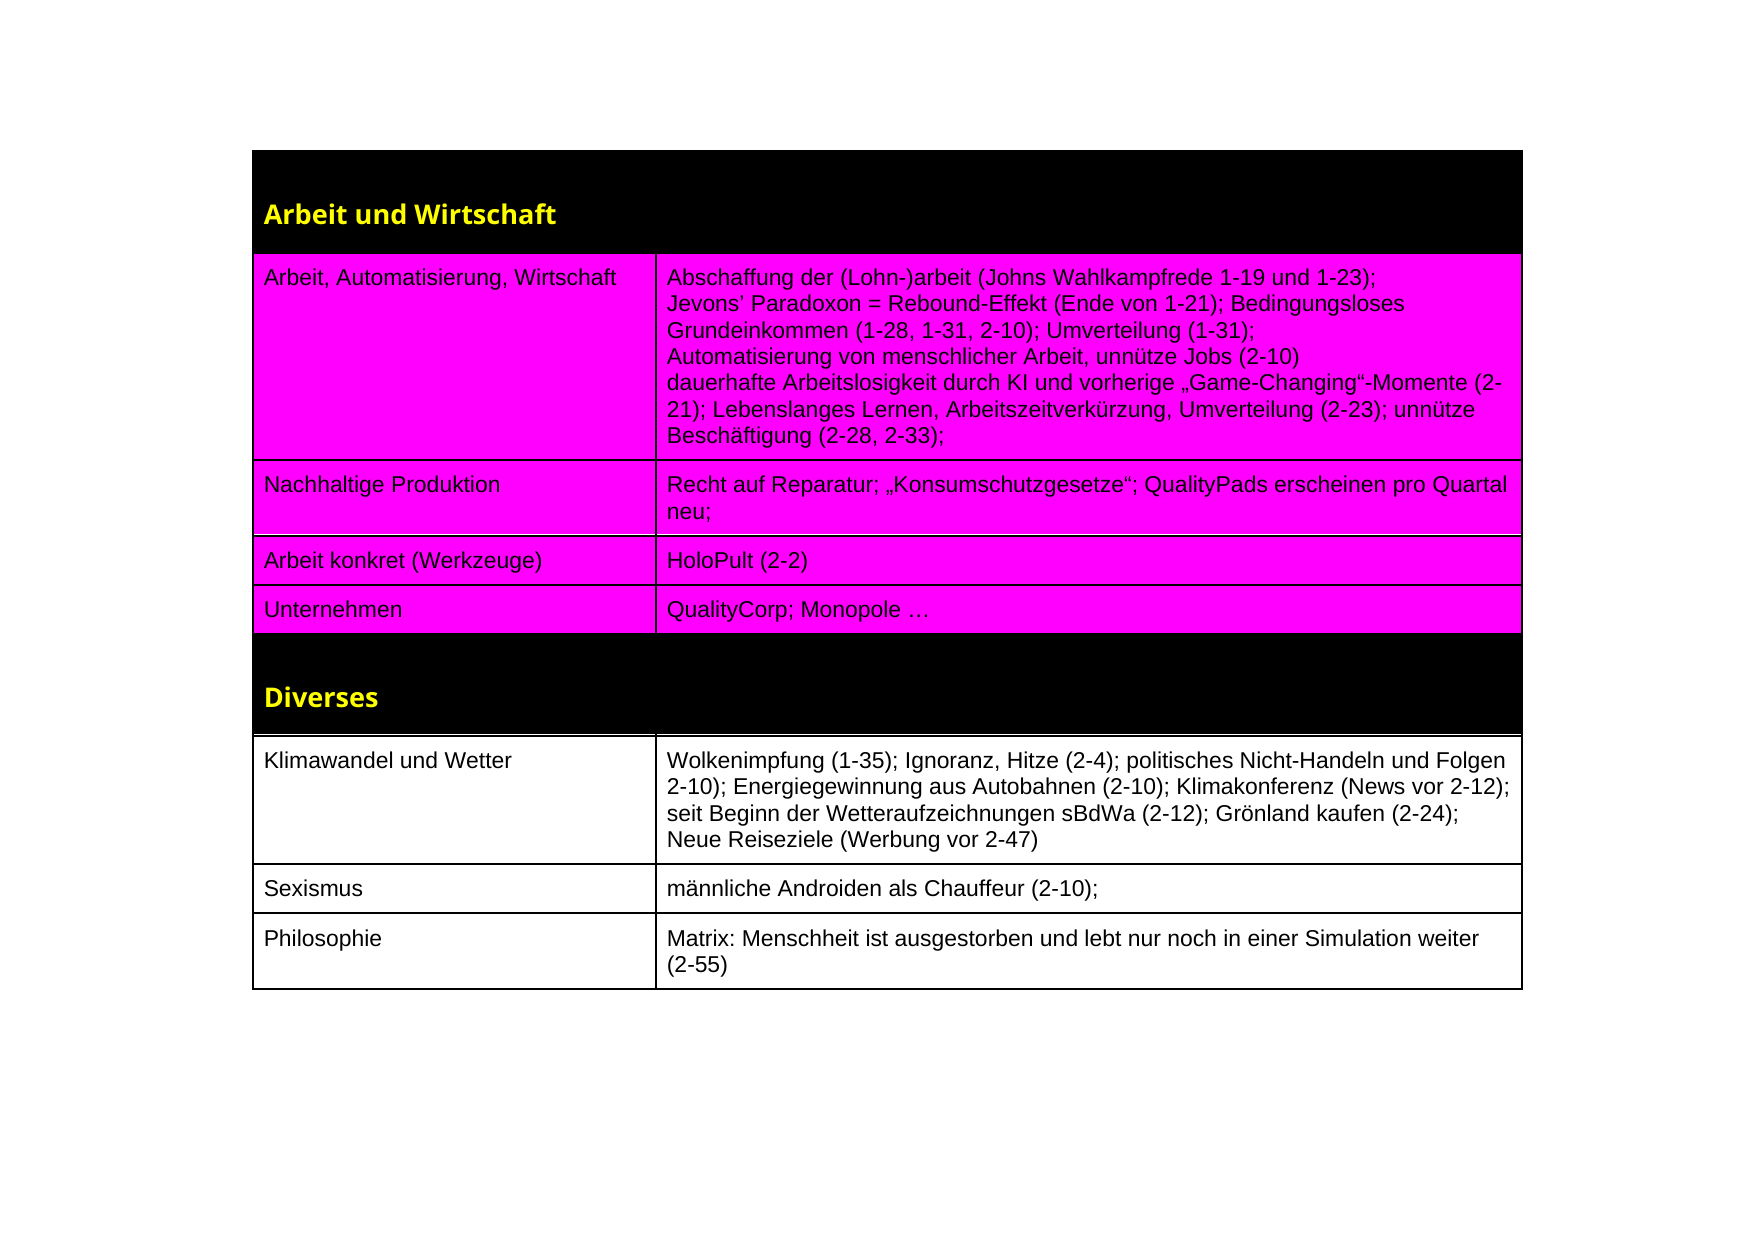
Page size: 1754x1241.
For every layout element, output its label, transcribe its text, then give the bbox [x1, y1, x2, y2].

table_cell Arbeit und Wirtschaft [254, 152, 655, 251]
table_cell [657, 635, 1521, 734]
table_cell Nachhaltige Produktion [254, 461, 655, 534]
table_cell Recht auf Reparatur; „Konsumschutzgesetze“; QualityPads erscheinen pro Quartal neu; [657, 461, 1521, 534]
table_cell HoloPult (2-2) [657, 537, 1521, 584]
table_cell Abschaffung der (Lohn-)arbeit (Johns Wahlkampfrede 1-19 und 1-23); Jevons’ Paradoxon = Rebound-Effekt (Ende von 1-21); Bedingungsloses Grundeinkommen (1-28, 1-31, 2-10); Umverteilung (1-31); Automatisierung von menschlicher Arbeit, unnütze Jobs (2-10) dauerhafte Arbeitslosigkeit durch KI und vorherige „Game-Changing“-Momente (2-21); Lebenslanges Lernen, Arbeitszeitverkürzung, Umverteilung (2-23); unnütze Beschäftigung (2-28, 2-33); [657, 254, 1521, 459]
table_cell Philosophie [254, 914, 655, 988]
table_cell QualityCorp; Monopole … [657, 586, 1521, 633]
table_cell [657, 152, 1521, 251]
table_cell Diverses [254, 635, 655, 734]
table_cell Sexismus [254, 865, 655, 912]
table_cell Klimawandel und Wetter [254, 737, 655, 863]
table_cell Unternehmen [254, 586, 655, 633]
table_cell Arbeit konkret (Werkzeuge) [254, 537, 655, 584]
table_cell männliche Androiden als Chauffeur (2-10); [657, 865, 1521, 912]
table_cell Arbeit, Automatisierung, Wirtschaft [254, 254, 655, 459]
table_cell Matrix: Menschheit ist ausgestorben und lebt nur noch in einer Simulation weiter (2-55) [657, 914, 1521, 988]
table_cell Wolkenimpfung (1-35); Ignoranz, Hitze (2-4); politisches Nicht-Handeln und Folgen 2-10); Energiegewinnung aus Autobahnen (2-10); Klimakonferenz (News vor 2-12); seit Beginn der Wetteraufzeichnungen sBdWa (2-12); Grönland kaufen (2-24); Neue Reiseziele (Werbung vor 2-47) [657, 737, 1521, 863]
